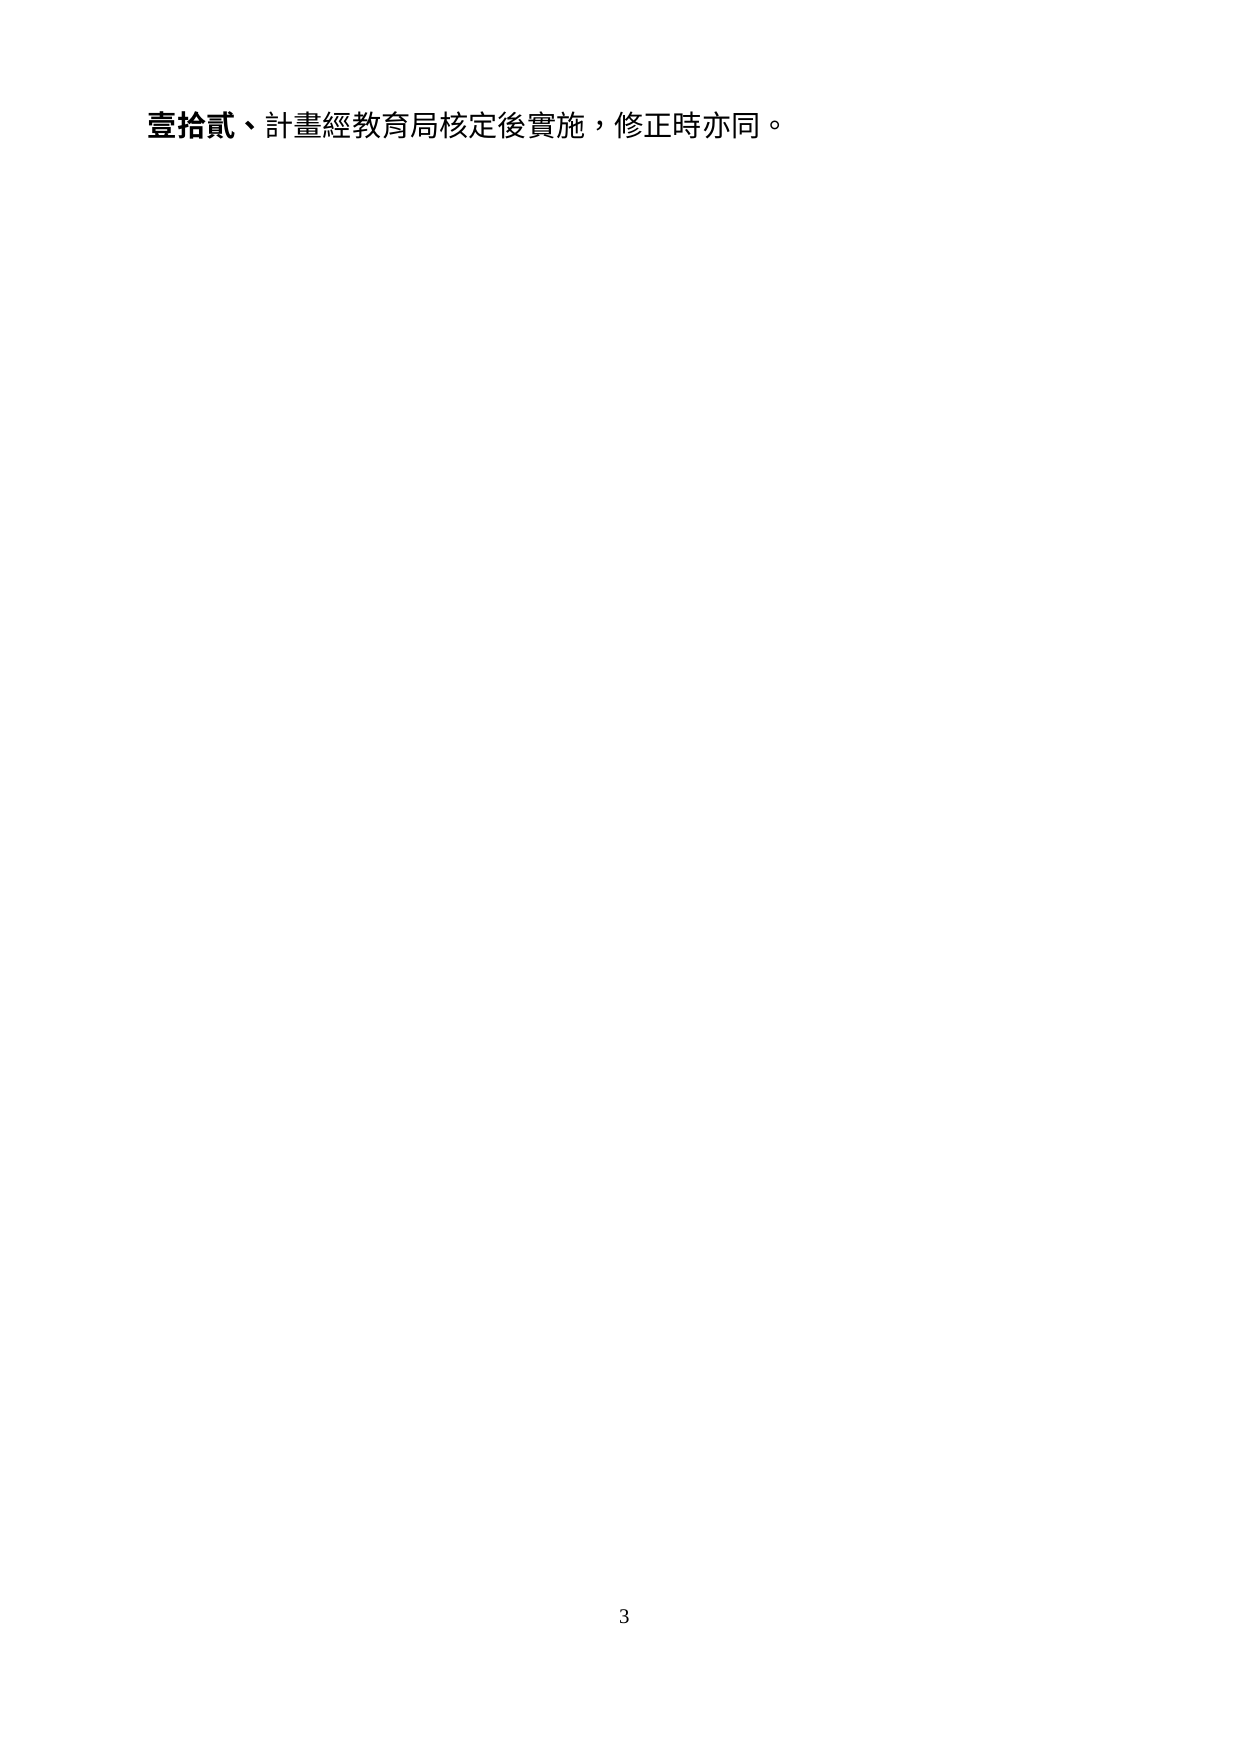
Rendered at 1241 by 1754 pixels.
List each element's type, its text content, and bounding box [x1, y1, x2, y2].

text 壹拾貳、計畫經教育局核定後實施，修正時亦同。 [148, 96, 1092, 146]
